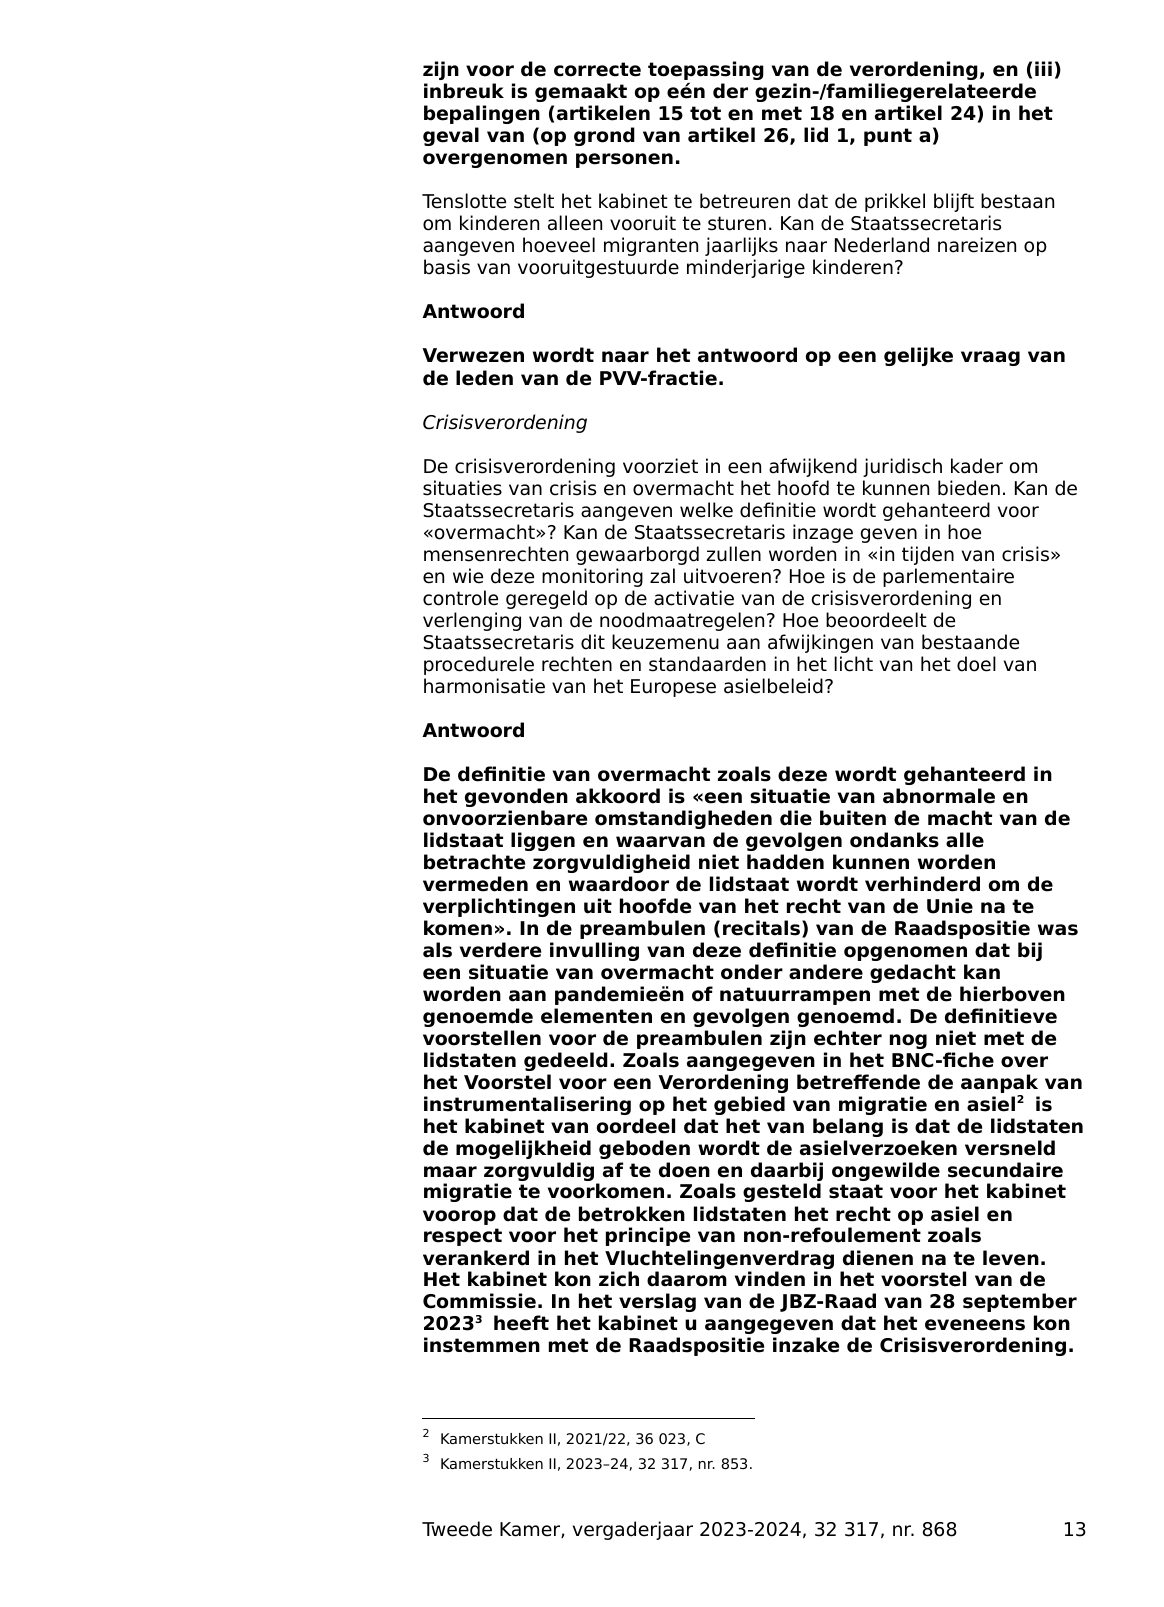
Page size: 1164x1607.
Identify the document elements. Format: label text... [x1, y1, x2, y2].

text zijn voor de correcte toepassing van de verordening, en (iii) inbreuk is gemaakt op eén der gezin-/familiegerelateerde bepalingen (artikelen 15 tot en met 18 en artikel 24) in het geval van (op grond van artikel 26, lid 1, punt a) overgenomen personen. [422, 59, 1087, 169]
text De crisisverordening voorziet in een afwijkend juridisch kader om situaties van crisis en overmacht het hoofd te kunnen bieden. Kan de Staatssecretaris aangeven welke definitie wordt gehanteerd voor «overmacht»? Kan de Staatssecretaris inzage geven in hoe mensenrechten gewaarborgd zullen worden in «in tijden van crisis» en wie deze monitoring zal uitvoeren? Hoe is de parlementaire controle geregeld op de activatie van de crisisverordening en verlenging van de noodmaatregelen? Hoe beoordeelt de Staatssecretaris dit keuzemenu aan afwijkingen van bestaande procedurele rechten en standaarden in het licht van het doel van harmonisatie van het Europese asielbeleid? [422, 456, 1087, 697]
text Tenslotte stelt het kabinet te betreuren dat de prikkel blijft bestaan om kinderen alleen vooruit te sturen. Kan de Staatssecretaris aangeven hoeveel migranten jaarlijks naar Nederland nareizen op basis van vooruitgestuurde minderjarige kinderen? [422, 191, 1087, 279]
subtitle Crisisverordening [422, 412, 1087, 433]
subtitle Antwoord [422, 301, 1087, 323]
subtitle Antwoord [422, 720, 1087, 742]
text Kamerstukken II, 2023–24, 32 317, nr. 853. [422, 1452, 1087, 1474]
text De definitie van overmacht zoals deze wordt gehanteerd in het gevonden akkoord is «een situatie van abnormale en onvoorzienbare omstandigheden die buiten de macht van de lidstaat liggen en waarvan de gevolgen ondanks alle betrachte zorgvuldigheid niet hadden kunnen worden vermeden en waardoor de lidstaat wordt verhinderd om de verplichtingen uit hoofde van het recht van de Unie na te komen». In de preambulen (recitals) van de Raadspositie was als verdere invulling van deze definitie opgenomen dat bij een situatie van overmacht onder andere gedacht kan worden aan pandemieën of natuurrampen met de hierboven genoemde elementen en gevolgen genoemd. De definitieve voorstellen voor de preambulen zijn echter nog niet met de lidstaten gedeeld. Zoals aangegeven in het BNC-fiche over het Voorstel voor een Verordening betreffende de aanpak van instrumentalisering op het gebied van migratie en asiel is het kabinet van oordeel dat het van belang is dat de lidstaten de mogelijkheid geboden wordt de asielverzoeken versneld maar zorgvuldig af te doen en daarbij ongewilde secundaire migratie te voorkomen. Zoals gesteld staat voor het kabinet voorop dat de betrokken lidstaten het recht op asiel en respect voor het principe van non-refoulement zoals verankerd in het Vluchtelingenverdrag dienen na te leven. Het kabinet kon zich daarom vinden in het voorstel van de Commissie. In het verslag van de JBZ-Raad van 28 september 2023 heeft het kabinet u aangegeven dat het eveneens kon instemmen met de Raadspositie inzake de Crisisverordening. [422, 764, 1087, 1357]
text Verwezen wordt naar het antwoord op een gelijke vraag van de leden van de PVV-fractie. [422, 345, 1087, 389]
text Kamerstukken II, 2021/22, 36 023, C [422, 1427, 1087, 1449]
